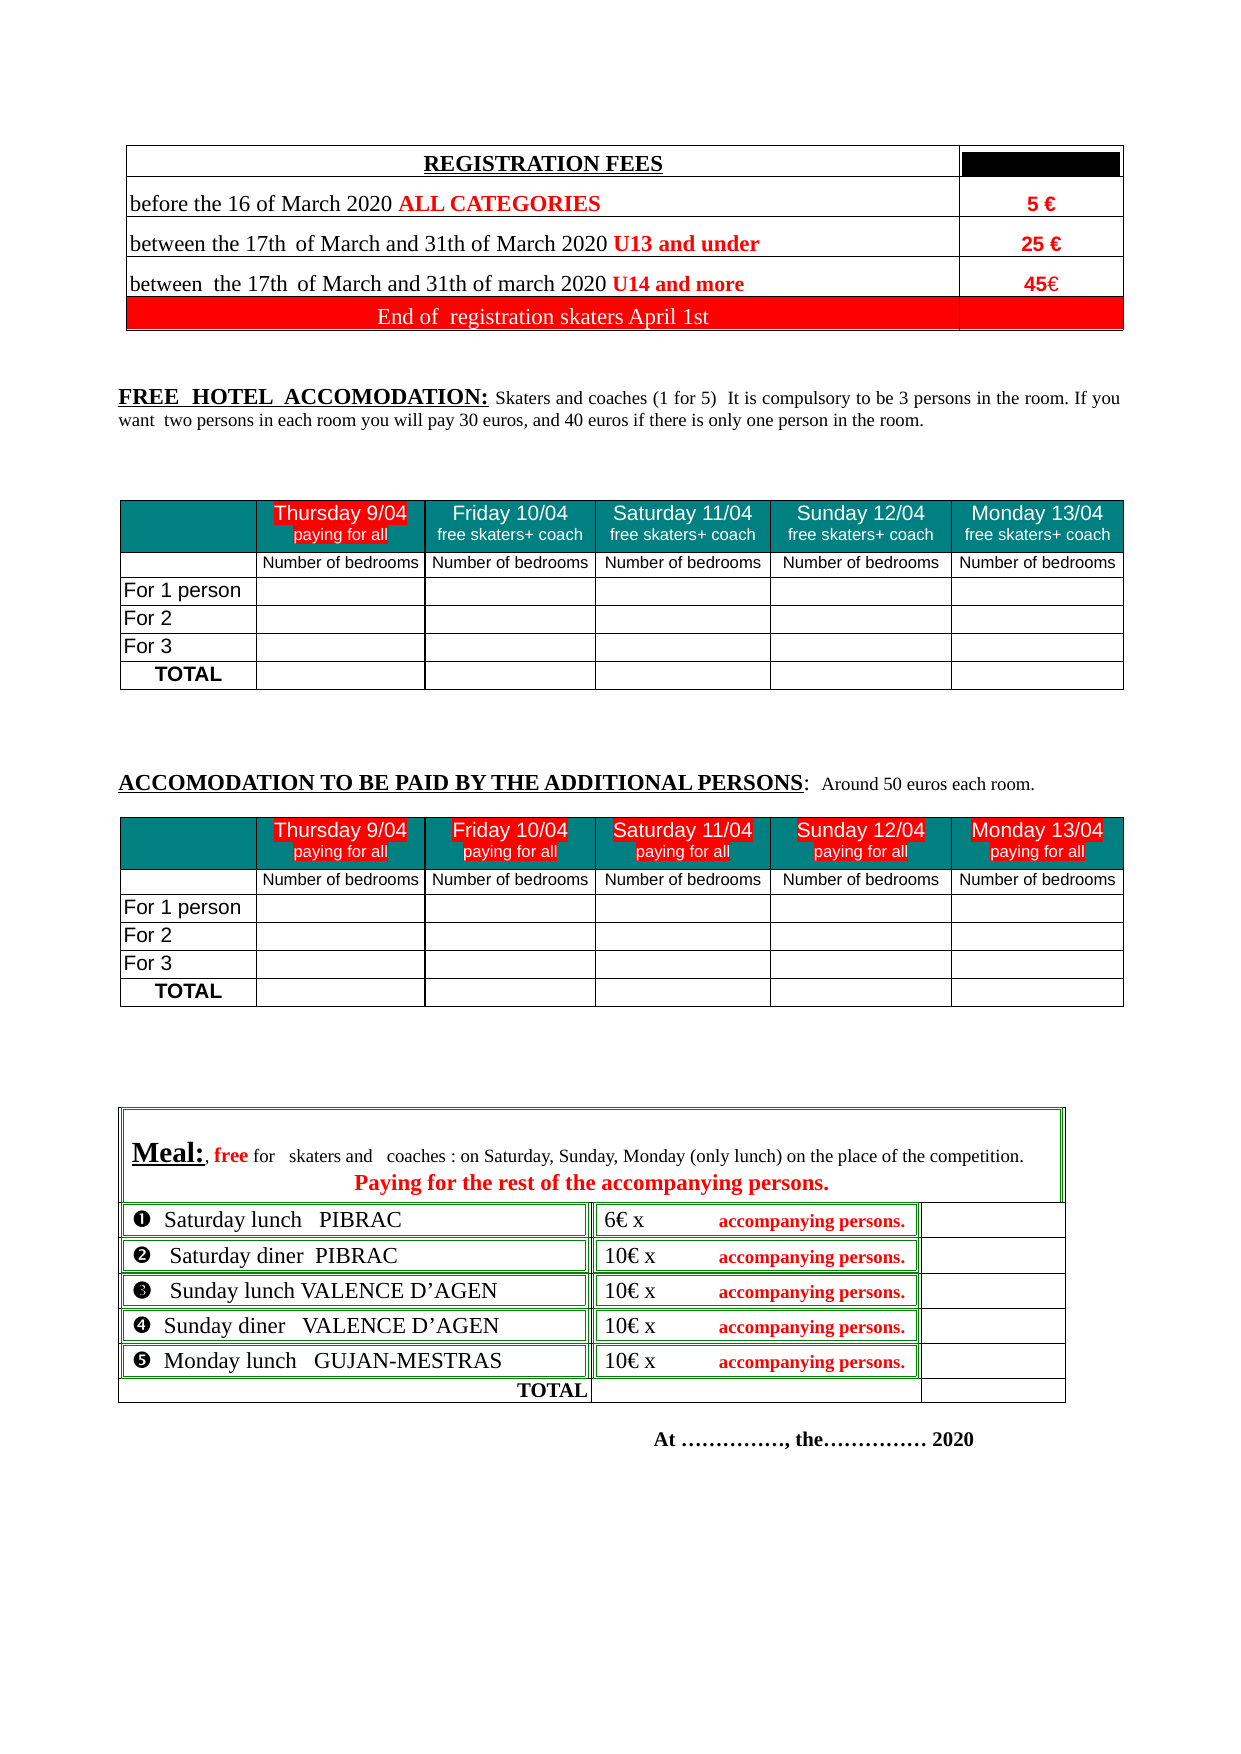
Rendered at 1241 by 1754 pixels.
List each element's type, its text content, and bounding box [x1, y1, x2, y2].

table_cell [922, 1274, 1065, 1308]
table_cell [121, 870, 256, 894]
table_cell [771, 951, 951, 978]
table_header Saturday 11/04 free skaters+ coach [596, 501, 770, 552]
table_cell [257, 634, 424, 661]
table_cell [952, 634, 1123, 661]
table_cell [257, 923, 424, 950]
table_cell [596, 634, 770, 661]
table_cell Number of bedrooms [952, 870, 1123, 894]
text ACCOMODATION TO BE PAID BY THE ADDITIONAL PERSONS: Around 50 euros each room. [118, 769, 1122, 796]
table_cell [952, 606, 1123, 633]
table_cell TOTAL [121, 979, 256, 1006]
table_cell between the 17th of March and 31th of march 2020 U14 and more [127, 257, 959, 296]
table_cell 25 € [960, 217, 1123, 256]
table_header Friday 10/04 free skaters+ coach [426, 501, 595, 552]
table_cell For 2 [121, 923, 256, 950]
table_header Thursday 9/04 paying for all [257, 818, 424, 869]
table_cell [426, 634, 595, 661]
table_cell [426, 606, 595, 633]
table_cell [426, 578, 595, 605]
table_cell [596, 895, 770, 922]
table_cell Number of bedrooms [426, 553, 595, 577]
table_cell [596, 662, 770, 689]
table_cell [257, 979, 424, 1006]
table_cell [952, 895, 1123, 922]
table_cell [771, 895, 951, 922]
table_header Thursday 9/04 paying for all [257, 501, 424, 552]
table_cell TOTAL [119, 1379, 591, 1402]
table_cell [426, 895, 595, 922]
table_cell [596, 923, 770, 950]
table_cell [426, 662, 595, 689]
table_header [960, 146, 1123, 176]
table_cell Number of bedrooms [596, 553, 770, 577]
table_cell Number of bedrooms [771, 870, 951, 894]
table_cell [596, 951, 770, 978]
table_header [121, 501, 256, 552]
table_cell [596, 606, 770, 633]
table_cell [596, 578, 770, 605]
table_cell [592, 1379, 921, 1402]
table_header Friday 10/04 paying for all [426, 818, 595, 869]
table_cell For 3 [121, 951, 256, 978]
table_cell Number of bedrooms [771, 553, 951, 577]
table_cell [257, 895, 424, 922]
table_cell For 2 [121, 606, 256, 633]
text FREE HOTEL ACCOMODATION: Skaters and coaches (1 for 5) It is compulsory to be 3 persons in the room. If you want two persons in each room you will pay 30 euros, and 40 euros if there is only one person in the room. [118, 383, 1122, 431]
table_cell For 1 person [121, 578, 256, 605]
table_cell TOTAL [121, 662, 256, 689]
table_cell [257, 606, 424, 633]
table_cell [257, 662, 424, 689]
table_cell [771, 923, 951, 950]
table_cell Number of bedrooms [426, 870, 595, 894]
table_header REGISTRATION FEES [127, 146, 959, 176]
table_cell [257, 578, 424, 605]
table_cell [952, 951, 1123, 978]
table_header Sunday 12/04 free skaters+ coach [771, 501, 951, 552]
table_cell [426, 979, 595, 1006]
table_cell [426, 923, 595, 950]
table_cell [952, 578, 1123, 605]
table_header Sunday 12/04 paying for all [771, 818, 951, 869]
table_cell [952, 923, 1123, 950]
table_cell [771, 606, 951, 633]
table_cell [922, 1379, 1065, 1402]
table_cell Number of bedrooms [596, 870, 770, 894]
table_cell [952, 662, 1123, 689]
table_cell [922, 1238, 1065, 1272]
table_cell [257, 951, 424, 978]
table_cell For 3 [121, 634, 256, 661]
table_cell [771, 634, 951, 661]
table_cell  Sunday lunch VALENCE D’AGEN [124, 1276, 585, 1305]
table_cell End of registration skaters April 1st [127, 297, 959, 329]
table_cell before the 16 of March 2020 ALL CATEGORIES [127, 177, 959, 216]
table_cell [952, 979, 1123, 1006]
table_cell Number of bedrooms [257, 553, 424, 577]
table_cell [771, 662, 951, 689]
table_cell [922, 1309, 1065, 1343]
table_cell [596, 979, 770, 1006]
table_cell 5 € [960, 177, 1123, 216]
table_header Monday 13/04 paying for all [952, 818, 1123, 869]
table_cell For 1 person [121, 895, 256, 922]
table_cell [771, 979, 951, 1006]
table_header Meal:, free for skaters and coaches : on Saturday, Sunday, Monday (only lunch) on the place of the competition. Paying for the rest of the accompanying persons. [124, 1110, 1060, 1202]
table_cell [922, 1344, 1065, 1378]
table_header [121, 818, 256, 869]
table_cell between the 17th of March and 31th of March 2020 U13 and under [127, 217, 959, 256]
text At ……………, the…………… 2020 [118, 1426, 1122, 1451]
table_cell 10€ x accompanying persons. [597, 1276, 916, 1305]
table_cell 45€ [960, 257, 1123, 296]
table_cell Number of bedrooms [952, 553, 1123, 577]
table_cell [771, 578, 951, 605]
table_header Monday 13/04 free skaters+ coach [952, 501, 1123, 552]
table_cell [426, 951, 595, 978]
table_header Saturday 11/04 paying for all [596, 818, 770, 869]
table_cell [960, 297, 1123, 329]
table_cell [121, 553, 256, 577]
table_cell Number of bedrooms [257, 870, 424, 894]
table_cell [922, 1203, 1065, 1237]
